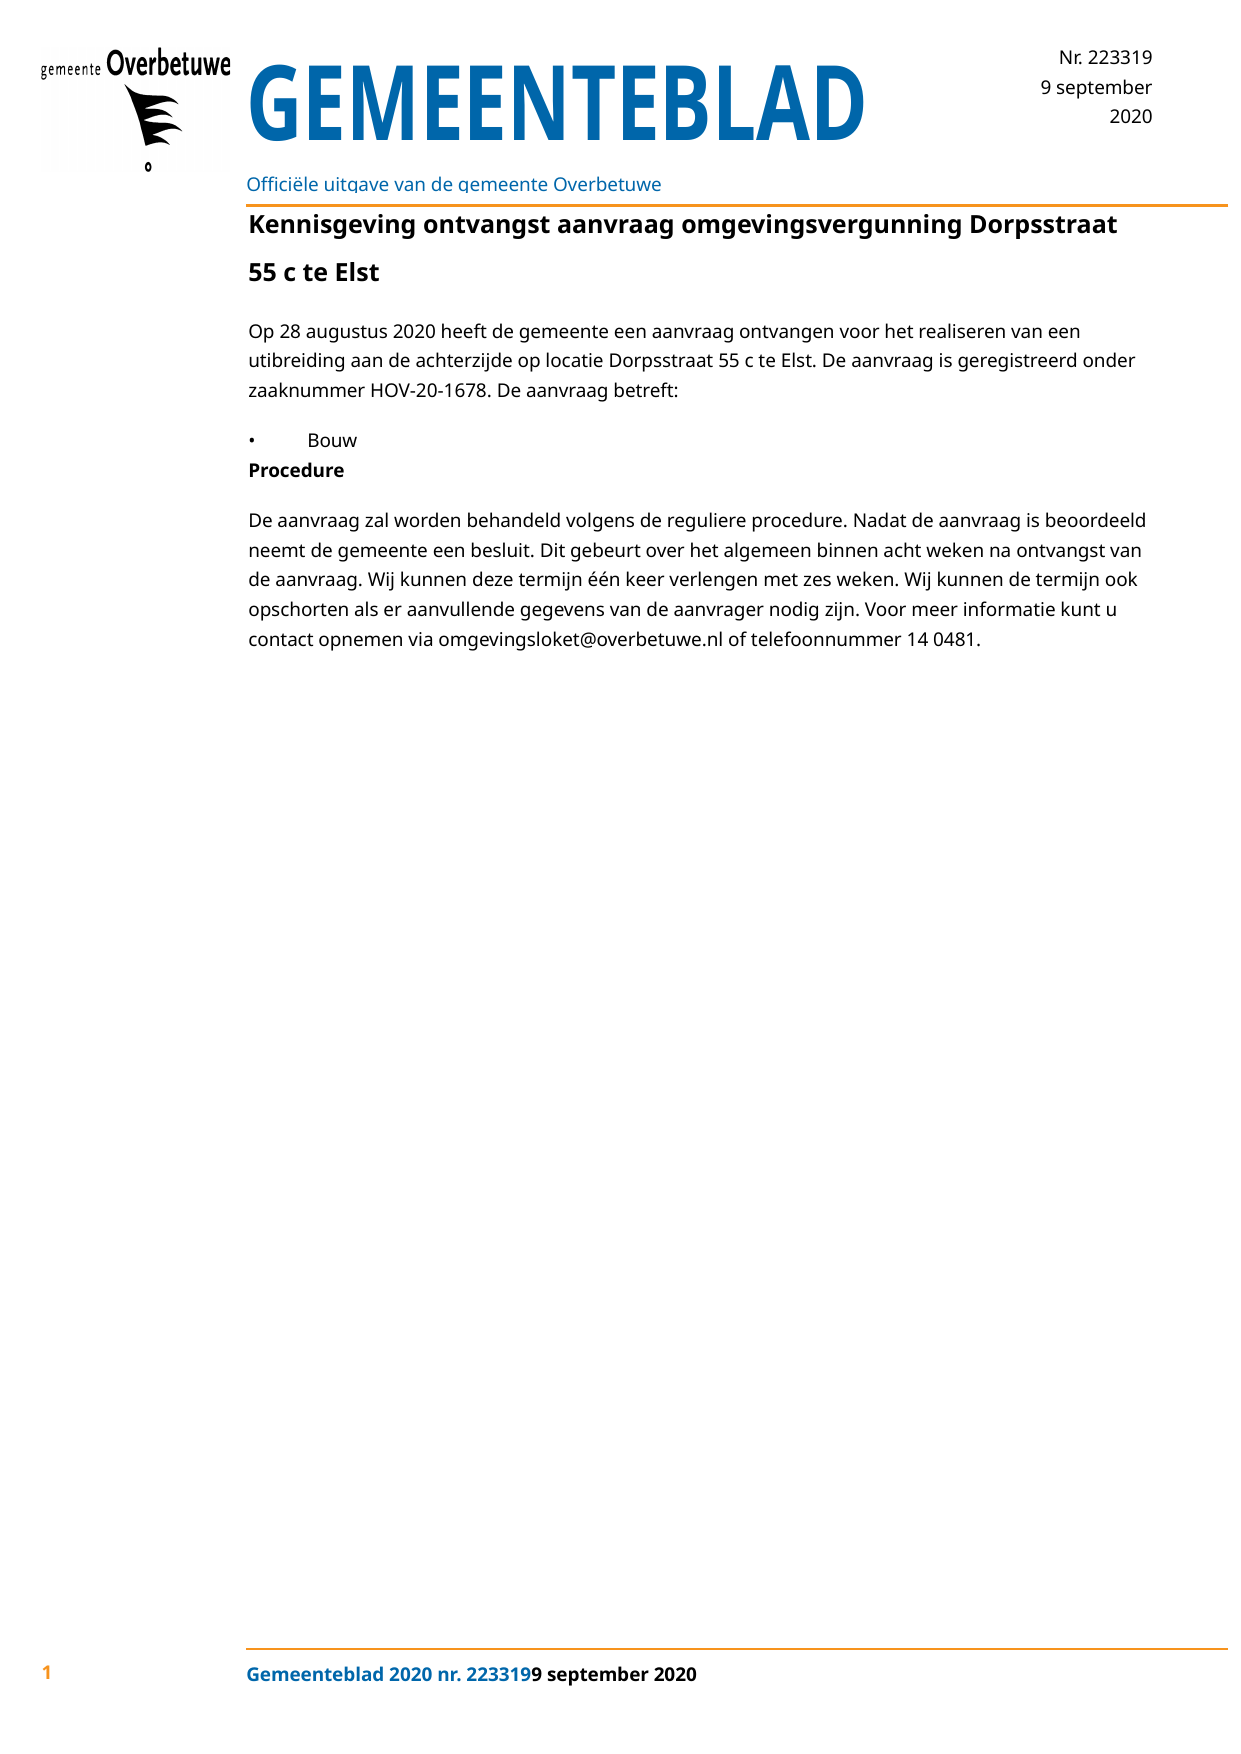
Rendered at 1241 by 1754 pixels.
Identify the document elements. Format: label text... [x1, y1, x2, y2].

picture [41, 47, 231, 172]
text Procedure [248, 457, 1152, 483]
text De aanvraag zal worden behandeld volgens de reguliere procedure. Nadat de aanvraag is beoordeeld neemt de gemeente een besluit. Dit gebeurt over het algemeen binnen acht weken na ontvangst van de aanvraag. Wij kunnen deze termijn één keer verlengen met zes weken. Wij kunnen de termijn ook opschorten als er aanvullende gegevens van de aanvrager nodig zijn. Voor meer informatie kunt u contact opnemen via omgevingsloket@overbetuwe.nl of telefoonnummer 14 0481. [248, 507, 1152, 652]
text Op 28 augustus 2020 heeft de gemeente een aanvraag ontvangen voor het realiseren van een utibreiding aan de achterzijde op locatie Dorpsstraat 55 c te Elst. De aanvraag is geregistreerd onder zaaknummer HOV-20-1678. De aanvraag betreft: [248, 318, 1152, 403]
list Bouw [248, 427, 1152, 453]
text Kennisgeving ontvangst aanvraag omgevingsvergunning Dorpsstraat 55 c te Elst [248, 207, 1152, 288]
